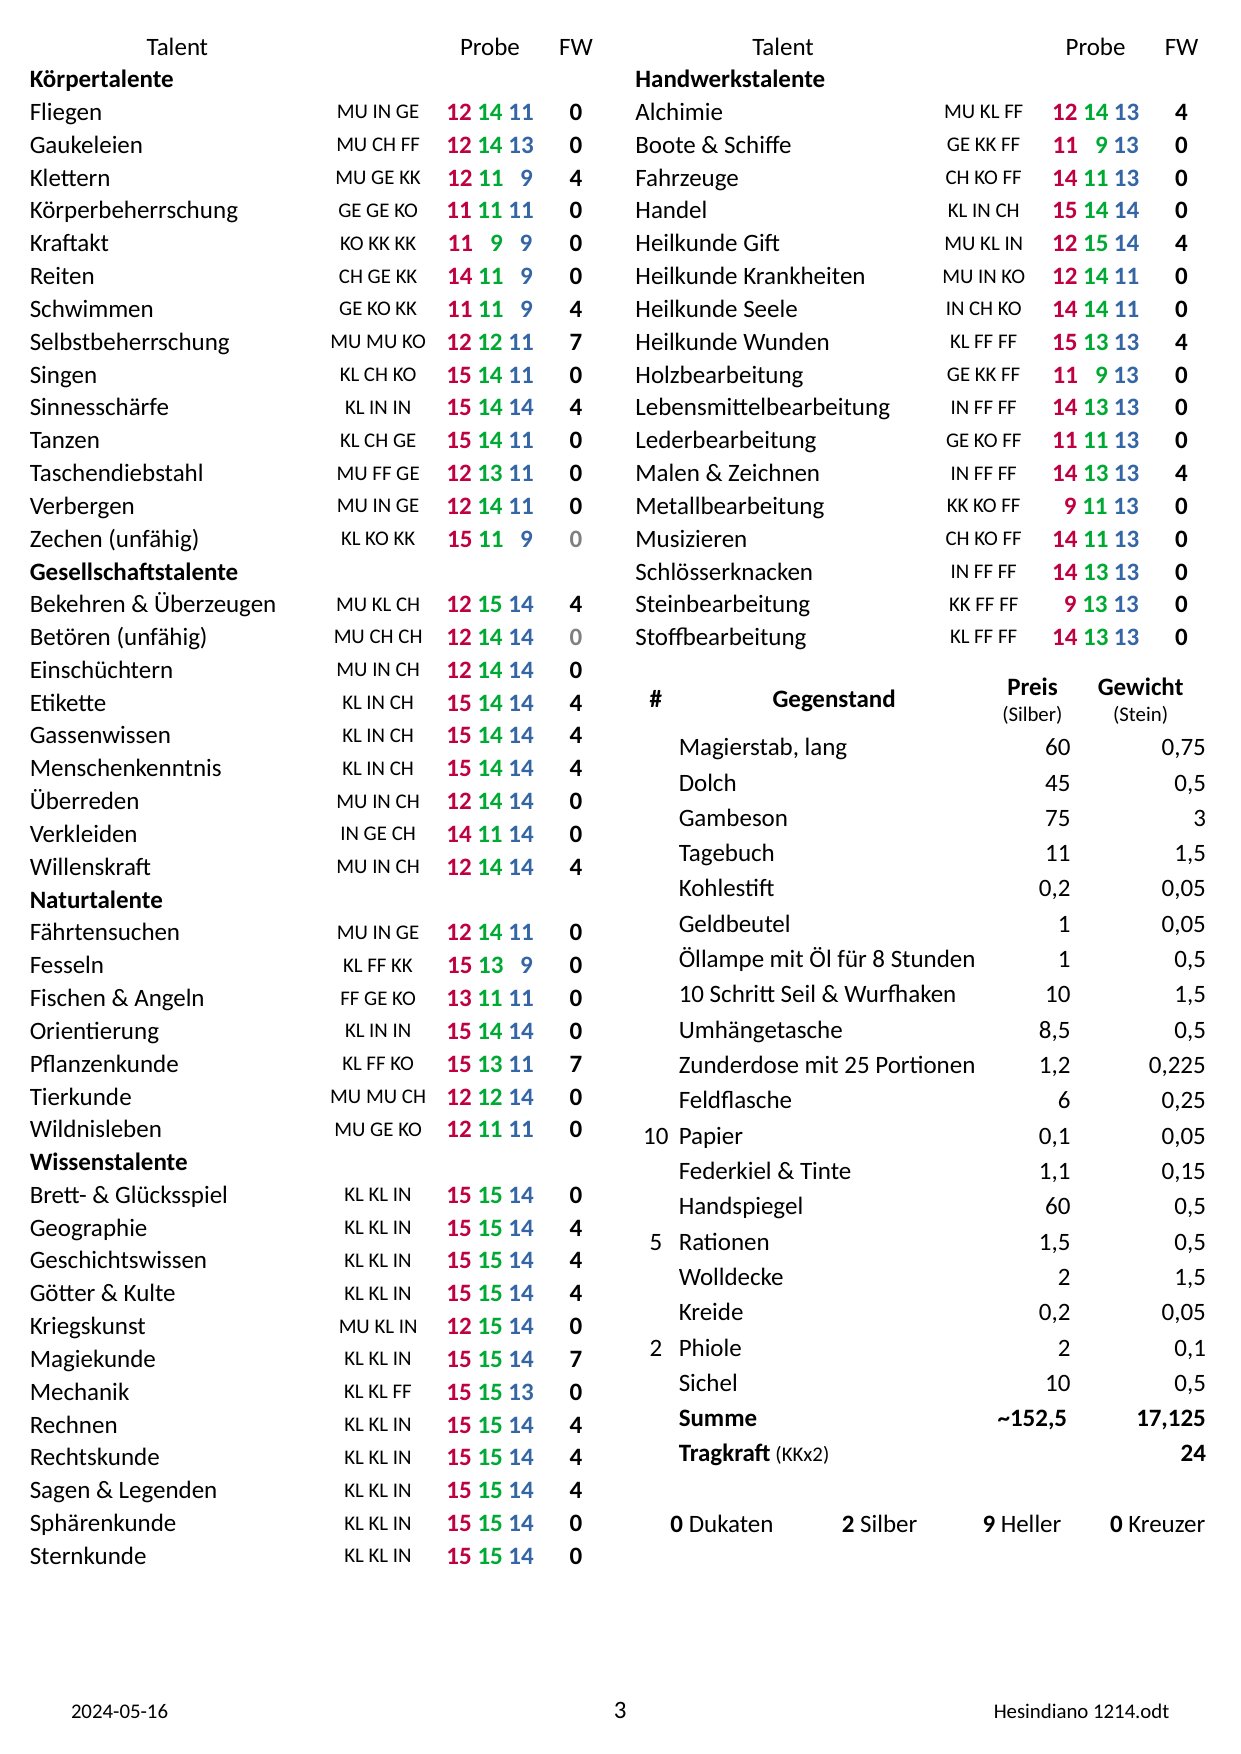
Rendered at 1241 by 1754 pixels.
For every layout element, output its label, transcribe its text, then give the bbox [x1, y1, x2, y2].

table_cell 14 13 13 [1036, 390, 1155, 423]
table_cell Verbergen [30, 489, 325, 522]
table_cell [1155, 62, 1208, 95]
table_cell 0 [549, 358, 602, 390]
table_cell [431, 62, 549, 95]
table_cell Sinnesschärfe [30, 390, 325, 423]
table_cell Sichel [676, 1365, 992, 1400]
table_cell 4 [549, 751, 602, 784]
table_cell 12 15 14 [431, 1309, 549, 1342]
table_cell 14 13 13 [1036, 456, 1155, 489]
table_cell [325, 555, 431, 587]
table_cell 2 [635, 1329, 676, 1364]
table_cell 0 [549, 522, 602, 554]
table_cell KL KL IN [325, 1473, 431, 1506]
table_cell KL KL IN [325, 1276, 431, 1309]
table_cell 24 [1073, 1435, 1208, 1471]
table_cell Öllampe mit Öl für 8 Stunden [676, 941, 992, 976]
table_cell 15 15 14 [431, 1506, 549, 1539]
table_cell 9 11 13 [1036, 489, 1155, 522]
table_cell 0,05 [1073, 1118, 1208, 1153]
table_cell Heilkunde Krankheiten [635, 259, 931, 292]
table_cell MU IN CH [325, 653, 431, 686]
table_cell 0 [1155, 390, 1208, 423]
table_header Probe [1036, 30, 1155, 62]
table_cell 15 14 14 [431, 719, 549, 751]
table_cell KL KL IN [325, 1506, 431, 1539]
table_cell 6 [992, 1082, 1073, 1117]
table_cell Rationen [676, 1223, 992, 1259]
table_cell [931, 62, 1036, 95]
table_cell 4 [1155, 456, 1208, 489]
table_cell 0,5 [1073, 1188, 1208, 1223]
table_cell Willenskraft [30, 850, 325, 883]
table_cell [635, 800, 676, 835]
table_header Preis (Silber) [992, 668, 1073, 729]
table_cell MU MU KO [325, 325, 431, 358]
table_cell 0 [549, 784, 602, 817]
table_cell 0 [549, 489, 602, 522]
table_cell Handwerkstalente [635, 62, 931, 95]
table_cell [635, 1011, 676, 1047]
table_cell [635, 870, 676, 906]
table_header 2 Silber [779, 1503, 923, 1545]
table_cell 60 [992, 729, 1073, 764]
table_cell 15 15 14 [431, 1244, 549, 1276]
table_cell Gassenwissen [30, 719, 325, 751]
table_cell Gaukeleien [30, 128, 325, 161]
table_cell KL IN IN [325, 390, 431, 423]
table_cell 15 13 9 [431, 948, 549, 981]
table_cell 1,2 [992, 1047, 1073, 1082]
table_cell 14 11 9 [431, 259, 549, 292]
table_cell [325, 883, 431, 915]
table_cell IN FF FF [931, 456, 1036, 489]
table_cell 0,5 [1073, 941, 1208, 976]
table_cell Zechen (unfähig) [30, 522, 325, 554]
table_cell Lebensmittelbearbeitung [635, 390, 931, 423]
table_cell [635, 976, 676, 1011]
table_cell Fahrzeuge [635, 161, 931, 193]
table_cell [549, 1605, 602, 1637]
table_cell 0,2 [992, 1294, 1073, 1329]
table_cell Tragkraft (KKx2) [676, 1435, 992, 1471]
table_cell 4 [549, 1408, 602, 1440]
table_cell Zunderdose mit 25 Portionen [676, 1047, 992, 1082]
table_cell 0 [1155, 555, 1208, 587]
table_cell Feldflasche [676, 1082, 992, 1117]
table_cell MU IN CH [325, 784, 431, 817]
table_cell 0,5 [1073, 1011, 1208, 1047]
table_cell 11 11 11 [431, 194, 549, 226]
table_header Probe [431, 30, 549, 62]
table_cell 15 14 14 [431, 751, 549, 784]
table_cell Lederbearbeitung [635, 423, 931, 456]
table_cell 14 14 11 [1036, 292, 1155, 325]
table_cell 3 [1073, 800, 1208, 835]
table_cell 4 [1155, 226, 1208, 259]
table_cell KL IN IN [325, 1014, 431, 1047]
table_cell FF GE KO [325, 981, 431, 1014]
table_cell 0 [549, 1506, 602, 1539]
table_cell 0 [1155, 587, 1208, 620]
table_cell 0 [549, 1178, 602, 1211]
table_cell Bekehren & Überzeugen [30, 587, 325, 620]
table_cell [30, 1605, 325, 1637]
table_cell 2 [992, 1259, 1073, 1294]
table_cell CH KO FF [931, 161, 1036, 193]
table_cell [635, 1435, 676, 1471]
table_cell [635, 835, 676, 870]
table_cell 14 11 14 [431, 817, 549, 850]
table_cell KO KK KK [325, 226, 431, 259]
table_cell 12 15 14 [431, 587, 549, 620]
table_cell KL KL IN [325, 1539, 431, 1572]
table_cell 4 [549, 686, 602, 718]
table_cell [431, 1637, 549, 1670]
table_cell CH KO FF [931, 522, 1036, 554]
table_cell 0 [549, 128, 602, 161]
table_cell KL CH KO [325, 358, 431, 390]
table_cell Tagebuch [676, 835, 992, 870]
table_cell ~152,5 [992, 1400, 1073, 1435]
table_cell 10 [992, 976, 1073, 1011]
table_cell MU IN GE [325, 489, 431, 522]
table_cell [635, 1294, 676, 1329]
table_cell 15 14 11 [431, 423, 549, 456]
table_cell 15 14 14 [431, 390, 549, 423]
table_cell Singen [30, 358, 325, 390]
table_header [931, 30, 1036, 62]
table_cell 4 [549, 390, 602, 423]
table_cell [30, 1572, 325, 1604]
table_cell Mechanik [30, 1375, 325, 1408]
table_cell [635, 729, 676, 764]
table_cell Götter & Kulte [30, 1276, 325, 1309]
table_cell [1036, 62, 1155, 95]
table_cell Metallbearbeitung [635, 489, 931, 522]
table_cell Überreden [30, 784, 325, 817]
table_cell KK KO FF [931, 489, 1036, 522]
table_cell 4 [549, 719, 602, 751]
table_cell 0 [1155, 292, 1208, 325]
table_cell MU KL FF [931, 95, 1036, 128]
table_cell Wissenstalente [30, 1145, 325, 1178]
table_cell 0 [549, 620, 602, 653]
table_cell Gambeson [676, 800, 992, 835]
table_cell 0 [549, 915, 602, 948]
table_cell MU GE KO [325, 1112, 431, 1145]
table_cell 4 [549, 161, 602, 193]
table_cell GE KO KK [325, 292, 431, 325]
table_cell 9 13 13 [1036, 587, 1155, 620]
table_cell Klettern [30, 161, 325, 193]
table_cell Magierstab, lang [676, 729, 992, 764]
table_cell 12 14 11 [431, 489, 549, 522]
table_cell IN FF FF [931, 555, 1036, 587]
table_cell 7 [549, 1342, 602, 1375]
table_cell Schwimmen [30, 292, 325, 325]
table_cell [635, 1153, 676, 1188]
table_cell 0 [549, 1539, 602, 1572]
table_cell Dolch [676, 764, 992, 799]
table_cell 0,05 [1073, 906, 1208, 941]
table_cell [549, 62, 602, 95]
table_cell MU IN GE [325, 95, 431, 128]
table_cell Fliegen [30, 95, 325, 128]
table_cell 11 11 9 [431, 292, 549, 325]
table_cell IN GE CH [325, 817, 431, 850]
table_cell 2 [992, 1329, 1073, 1364]
table_cell 17,125 [1073, 1400, 1208, 1435]
table_cell Handspiegel [676, 1188, 992, 1223]
table_cell [549, 883, 602, 915]
table_cell KL KL IN [325, 1244, 431, 1276]
table_cell 75 [992, 800, 1073, 835]
table_cell [30, 1637, 325, 1670]
table_cell 15 13 11 [431, 1047, 549, 1079]
table_cell Gesellschaftstalente [30, 555, 325, 587]
table_cell 4 [549, 850, 602, 883]
table_cell 4 [549, 1211, 602, 1243]
table_cell 14 11 13 [1036, 161, 1155, 193]
table_cell 1,5 [992, 1223, 1073, 1259]
table_cell GE KK FF [931, 358, 1036, 390]
table_cell KL FF FF [931, 620, 1036, 653]
table_cell Orientierung [30, 1014, 325, 1047]
table_cell [549, 1637, 602, 1670]
table_header 0 Kreuzer [1067, 1503, 1211, 1545]
table_header 0 Dukaten [635, 1503, 779, 1545]
table_cell [635, 1082, 676, 1117]
table_cell Fährtensuchen [30, 915, 325, 948]
table_cell 10 Schritt Seil & Wurfhaken [676, 976, 992, 1011]
table_cell 14 11 13 [1036, 522, 1155, 554]
table_cell Heilkunde Wunden [635, 325, 931, 358]
table_cell Menschenkenntnis [30, 751, 325, 784]
table_cell 15 14 14 [1036, 194, 1155, 226]
table_cell KL KO KK [325, 522, 431, 554]
table_cell Tanzen [30, 423, 325, 456]
table_cell 10 [992, 1365, 1073, 1400]
table_cell Papier [676, 1118, 992, 1153]
table_cell Kraftakt [30, 226, 325, 259]
table_cell Verkleiden [30, 817, 325, 850]
table_cell KL KL IN [325, 1211, 431, 1243]
table_cell Pflanzenkunde [30, 1047, 325, 1079]
table_cell MU KL IN [931, 226, 1036, 259]
table_cell KL KL IN [325, 1178, 431, 1211]
table_cell 0,1 [992, 1118, 1073, 1153]
table_cell 11 9 13 [1036, 358, 1155, 390]
table_cell 1,5 [1073, 835, 1208, 870]
table_cell Naturtalente [30, 883, 325, 915]
table_cell 8,5 [992, 1011, 1073, 1047]
table_cell KL CH GE [325, 423, 431, 456]
table_cell 1,1 [992, 1153, 1073, 1188]
table_cell 11 9 13 [1036, 128, 1155, 161]
table_cell Tierkunde [30, 1080, 325, 1112]
table_cell Holzbearbeitung [635, 358, 931, 390]
table_cell 0 [1155, 128, 1208, 161]
table_cell 1 [992, 906, 1073, 941]
table_cell 0,5 [1073, 1365, 1208, 1400]
table_cell 5 [635, 1223, 676, 1259]
table_cell CH GE KK [325, 259, 431, 292]
table_cell 15 15 14 [431, 1440, 549, 1473]
table_cell Boote & Schiffe [635, 128, 931, 161]
table_cell 0 [1155, 259, 1208, 292]
table_cell MU IN CH [325, 850, 431, 883]
table_cell 0 [549, 423, 602, 456]
table_cell Kriegskunst [30, 1309, 325, 1342]
table_cell 15 15 14 [431, 1178, 549, 1211]
table_cell 15 15 14 [431, 1276, 549, 1309]
table_cell 0 [1155, 161, 1208, 193]
table_header 9 Heller [923, 1503, 1067, 1545]
table_cell 12 14 14 [431, 620, 549, 653]
table_cell [325, 1637, 431, 1670]
table_cell 15 14 11 [431, 358, 549, 390]
table_cell [635, 764, 676, 799]
table_cell 0,05 [1073, 870, 1208, 906]
table_cell 0 [549, 1014, 602, 1047]
table_cell Umhängetasche [676, 1011, 992, 1047]
table_cell 0 [549, 1080, 602, 1112]
table_cell Steinbearbeitung [635, 587, 931, 620]
table_cell 15 15 14 [431, 1211, 549, 1243]
table_cell Körpertalente [30, 62, 325, 95]
table_cell 15 15 14 [431, 1473, 549, 1506]
table_cell KL KL IN [325, 1408, 431, 1440]
table_cell MU FF GE [325, 456, 431, 489]
table_cell 1 [992, 941, 1073, 976]
table_cell 0 [1155, 358, 1208, 390]
table_cell 15 15 14 [431, 1342, 549, 1375]
table_cell [635, 906, 676, 941]
table_cell 12 14 14 [431, 850, 549, 883]
table_cell GE KO FF [931, 423, 1036, 456]
table_cell MU KL CH [325, 587, 431, 620]
table_cell 12 14 14 [431, 653, 549, 686]
table_cell 4 [1155, 325, 1208, 358]
table_header Talent [635, 30, 931, 62]
table_cell 0,225 [1073, 1047, 1208, 1082]
table_cell 0 [549, 456, 602, 489]
table_cell MU KL IN [325, 1309, 431, 1342]
table_cell 12 14 14 [431, 784, 549, 817]
table_cell 0 [1155, 620, 1208, 653]
table_cell 4 [549, 1440, 602, 1473]
table_cell KL IN CH [931, 194, 1036, 226]
table_cell Wolldecke [676, 1259, 992, 1294]
table_cell [325, 1605, 431, 1637]
table_cell 0 [549, 981, 602, 1014]
table_cell Stoffbearbeitung [635, 620, 931, 653]
table_cell Kohlestift [676, 870, 992, 906]
table_cell Selbstbeherrschung [30, 325, 325, 358]
table_cell 15 15 13 [431, 1375, 549, 1408]
table_header [325, 30, 431, 62]
table_cell KL KL IN [325, 1342, 431, 1375]
table_cell 10 [635, 1118, 676, 1153]
table_cell Fesseln [30, 948, 325, 981]
table_cell 12 14 11 [431, 95, 549, 128]
table_cell 4 [549, 1473, 602, 1506]
table_cell Kreide [676, 1294, 992, 1329]
table_cell Reiten [30, 259, 325, 292]
table_cell Brett- & Glücksspiel [30, 1178, 325, 1211]
table_cell 12 14 13 [1036, 95, 1155, 128]
table_cell KL FF FF [931, 325, 1036, 358]
table_cell 14 13 13 [1036, 555, 1155, 587]
table_cell KL FF KO [325, 1047, 431, 1079]
table_cell 0 [549, 194, 602, 226]
table_cell 0 [549, 817, 602, 850]
table_cell MU IN GE [325, 915, 431, 948]
table_cell [549, 1145, 602, 1178]
table_cell 0,15 [1073, 1153, 1208, 1188]
table_cell 0 [549, 1112, 602, 1145]
table_cell [325, 1145, 431, 1178]
table_cell [431, 883, 549, 915]
table_cell Geschichtswissen [30, 1244, 325, 1276]
table_header Gewicht (Stein) [1073, 668, 1208, 729]
table_cell 12 14 11 [431, 915, 549, 948]
table_cell Heilkunde Seele [635, 292, 931, 325]
table_cell Federkiel & Tinte [676, 1153, 992, 1188]
table_cell KL IN CH [325, 686, 431, 718]
table_cell 0,05 [1073, 1294, 1208, 1329]
table_cell 15 13 13 [1036, 325, 1155, 358]
table_cell 12 15 14 [1036, 226, 1155, 259]
table_cell Sphärenkunde [30, 1506, 325, 1539]
table_cell Summe [676, 1400, 992, 1435]
table_cell 12 14 11 [1036, 259, 1155, 292]
table_cell 0,5 [1073, 764, 1208, 799]
table_header Gegenstand [676, 668, 992, 729]
table_cell [635, 941, 676, 976]
table_cell [635, 1188, 676, 1223]
table_cell 12 14 13 [431, 128, 549, 161]
table_cell 1,5 [1073, 1259, 1208, 1294]
table_cell 7 [549, 325, 602, 358]
table_cell Körperbeherrschung [30, 194, 325, 226]
table_cell Taschendiebstahl [30, 456, 325, 489]
table_cell 0,75 [1073, 729, 1208, 764]
table_cell KL IN CH [325, 719, 431, 751]
table_cell 12 11 11 [431, 1112, 549, 1145]
table_cell 4 [549, 1244, 602, 1276]
table_cell MU GE KK [325, 161, 431, 193]
table_cell [992, 1435, 1073, 1471]
table_cell Malen & Zeichnen [635, 456, 931, 489]
table_cell MU CH CH [325, 620, 431, 653]
table_cell 7 [549, 1047, 602, 1079]
table_cell 4 [549, 1276, 602, 1309]
table_cell KL KL IN [325, 1440, 431, 1473]
table_cell 0 [549, 1309, 602, 1342]
table_cell 0 [549, 226, 602, 259]
table_cell 4 [549, 587, 602, 620]
table_cell 45 [992, 764, 1073, 799]
table_cell 0 [1155, 194, 1208, 226]
table_cell [325, 1572, 431, 1604]
table_cell [635, 1365, 676, 1400]
table_cell Rechnen [30, 1408, 325, 1440]
table_cell Fischen & Angeln [30, 981, 325, 1014]
table_cell KL KL FF [325, 1375, 431, 1408]
table_cell 15 11 9 [431, 522, 549, 554]
table_cell GE KK FF [931, 128, 1036, 161]
table_cell 0 [549, 95, 602, 128]
table_cell Phiole [676, 1329, 992, 1364]
table_header FW [1155, 30, 1208, 62]
table_cell MU IN KO [931, 259, 1036, 292]
table_cell 0,1 [1073, 1329, 1208, 1364]
table_cell KL FF KK [325, 948, 431, 981]
table_cell [431, 555, 549, 587]
table_header FW [549, 30, 602, 62]
table_cell GE GE KO [325, 194, 431, 226]
table_cell Sternkunde [30, 1539, 325, 1572]
table_cell 0 [1155, 423, 1208, 456]
table_cell Geographie [30, 1211, 325, 1243]
table_cell 11 9 9 [431, 226, 549, 259]
table_cell MU MU CH [325, 1080, 431, 1112]
table_cell 0 [549, 653, 602, 686]
table_cell KL IN CH [325, 751, 431, 784]
table_cell 11 [992, 835, 1073, 870]
table_cell [635, 1259, 676, 1294]
table_cell KK FF FF [931, 587, 1036, 620]
table_cell Musizieren [635, 522, 931, 554]
table_cell [431, 1572, 549, 1604]
table_cell Rechtskunde [30, 1440, 325, 1473]
table_cell [431, 1605, 549, 1637]
table_cell Sagen & Legenden [30, 1473, 325, 1506]
table_cell Magiekunde [30, 1342, 325, 1375]
table_cell [431, 1145, 549, 1178]
table_cell 0 [1155, 522, 1208, 554]
table_cell Etikette [30, 686, 325, 718]
table_cell 0 [549, 259, 602, 292]
table_cell 15 14 14 [431, 1014, 549, 1047]
table_cell Alchimie [635, 95, 931, 128]
table_cell IN FF FF [931, 390, 1036, 423]
table_cell 1,5 [1073, 976, 1208, 1011]
table_cell 4 [549, 292, 602, 325]
table_cell Schlösserknacken [635, 555, 931, 587]
table_cell 12 12 11 [431, 325, 549, 358]
table_cell [549, 555, 602, 587]
table_cell 0 [549, 1375, 602, 1408]
table_cell [635, 1400, 676, 1435]
table_cell 13 11 11 [431, 981, 549, 1014]
table_cell 15 15 14 [431, 1539, 549, 1572]
table_cell Betören (unfähig) [30, 620, 325, 653]
table_cell Geldbeutel [676, 906, 992, 941]
table_cell IN CH KO [931, 292, 1036, 325]
table_header Talent [30, 30, 325, 62]
table_cell [549, 1572, 602, 1604]
table_header # [635, 668, 676, 729]
table_cell 15 15 14 [431, 1408, 549, 1440]
table_cell 0 [1155, 489, 1208, 522]
table_cell Heilkunde Gift [635, 226, 931, 259]
table_cell 0 [549, 948, 602, 981]
table_cell 0,2 [992, 870, 1073, 906]
table_cell 14 13 13 [1036, 620, 1155, 653]
table_cell 12 11 9 [431, 161, 549, 193]
table_cell 0,25 [1073, 1082, 1208, 1117]
table_cell Handel [635, 194, 931, 226]
table_cell 60 [992, 1188, 1073, 1223]
table_cell Wildnisleben [30, 1112, 325, 1145]
table_cell 11 11 13 [1036, 423, 1155, 456]
table_cell 15 14 14 [431, 686, 549, 718]
table_cell [635, 1047, 676, 1082]
table_cell 4 [1155, 95, 1208, 128]
table_cell [325, 62, 431, 95]
table_cell 12 13 11 [431, 456, 549, 489]
table_cell 12 12 14 [431, 1080, 549, 1112]
table_cell 0,5 [1073, 1223, 1208, 1259]
table_cell MU CH FF [325, 128, 431, 161]
table_cell Einschüchtern [30, 653, 325, 686]
